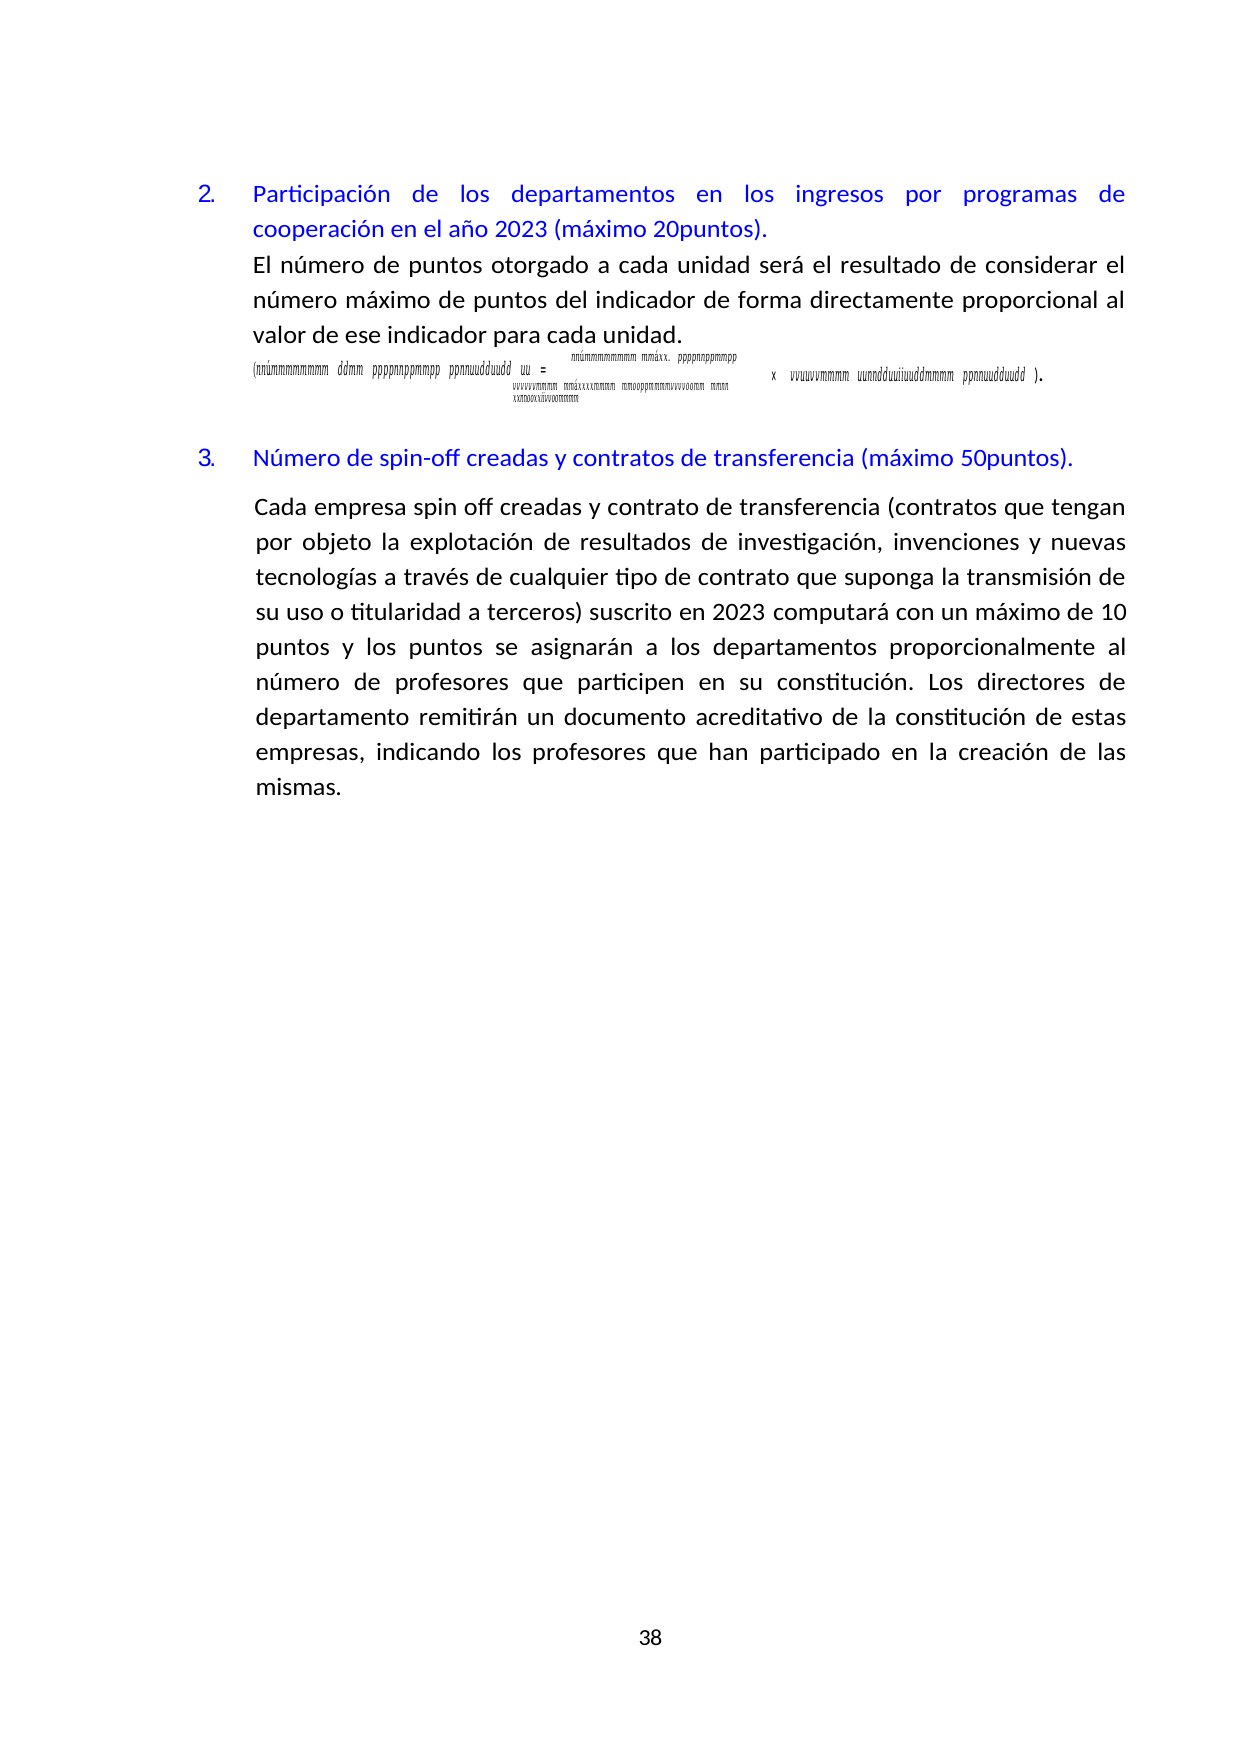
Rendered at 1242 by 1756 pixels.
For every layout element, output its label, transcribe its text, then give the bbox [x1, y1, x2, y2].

list Participación de los departamentos en los ingresos por programas de cooperación en el año 2023 (máximo 20puntos). [198, 178, 1127, 244]
list Número de spin-off creadas y contratos de transferencia (máximo 50puntos). [198, 442, 1198, 473]
text El número de puntos otorgado a cada unidad será el resultado de considerar el número máximo de puntos del indicador de forma directamente proporcional al valor de ese indicador para cada unidad. [253, 249, 1127, 350]
text (𝑛𝑛ú𝑚𝑚𝑚𝑚𝑚𝑚𝑚𝑚 𝑑𝑑𝑚𝑚 𝑝𝑝𝑝𝑝𝑛𝑛𝑝𝑝𝑚𝑚𝑝𝑝 𝑝𝑝𝑛𝑛𝑢𝑢𝑑𝑑𝑢𝑢𝑑𝑑 𝑢𝑢 = 𝑛𝑛ú𝑚𝑚𝑚𝑚𝑚𝑚𝑚𝑚 𝑚𝑚á𝑥𝑥. 𝑝𝑝𝑝𝑝𝑛𝑛𝑝𝑝𝑚𝑚𝑝𝑝 [253, 356, 767, 380]
text Cada empresa spin off creadas y contrato de transferencia (contratos que tengan por objeto la explotación de resultados de investigación, invenciones y nuevas tecnologías a través de cualquier tipo de contrato que suponga la transmisión de su uso o titularidad a terceros) suscrito en 2023 computará con un máximo de 10 puntos y los puntos se asignarán a los departamentos proporcionalmente al número de profesores que participen en su constitución. Los directores de departamento remitirán un documento acreditativo de la constitución de estas empresas, indicando los profesores que han participado en la creación de las mismas. [254, 491, 1127, 802]
text × 𝑣𝑣𝑢𝑢𝑣𝑣𝑚𝑚𝑚𝑚 𝑢𝑢𝑛𝑛𝑑𝑑𝑢𝑢𝑖𝑖𝑢𝑢𝑑𝑑𝑚𝑚𝑚𝑚 𝑝𝑝𝑛𝑛𝑢𝑢𝑑𝑑𝑢𝑢𝑑𝑑 𝑢𝑢). [771, 357, 1198, 388]
text 𝑣𝑣𝑣𝑣𝑣𝑣𝑚𝑚𝑚𝑚 𝑚𝑚á𝑥𝑥𝑥𝑥𝑚𝑚𝑚𝑚 𝑚𝑚𝑜𝑜𝑝𝑝𝑚𝑚𝑚𝑚𝑣𝑣𝑣𝑣𝑜𝑜𝑚𝑚 𝑚𝑚𝑛𝑛 𝑥𝑥𝑛𝑛𝑜𝑜𝑥𝑥𝑖𝑖𝑣𝑣𝑜𝑜𝑚𝑚𝑚𝑚 [513, 380, 767, 404]
